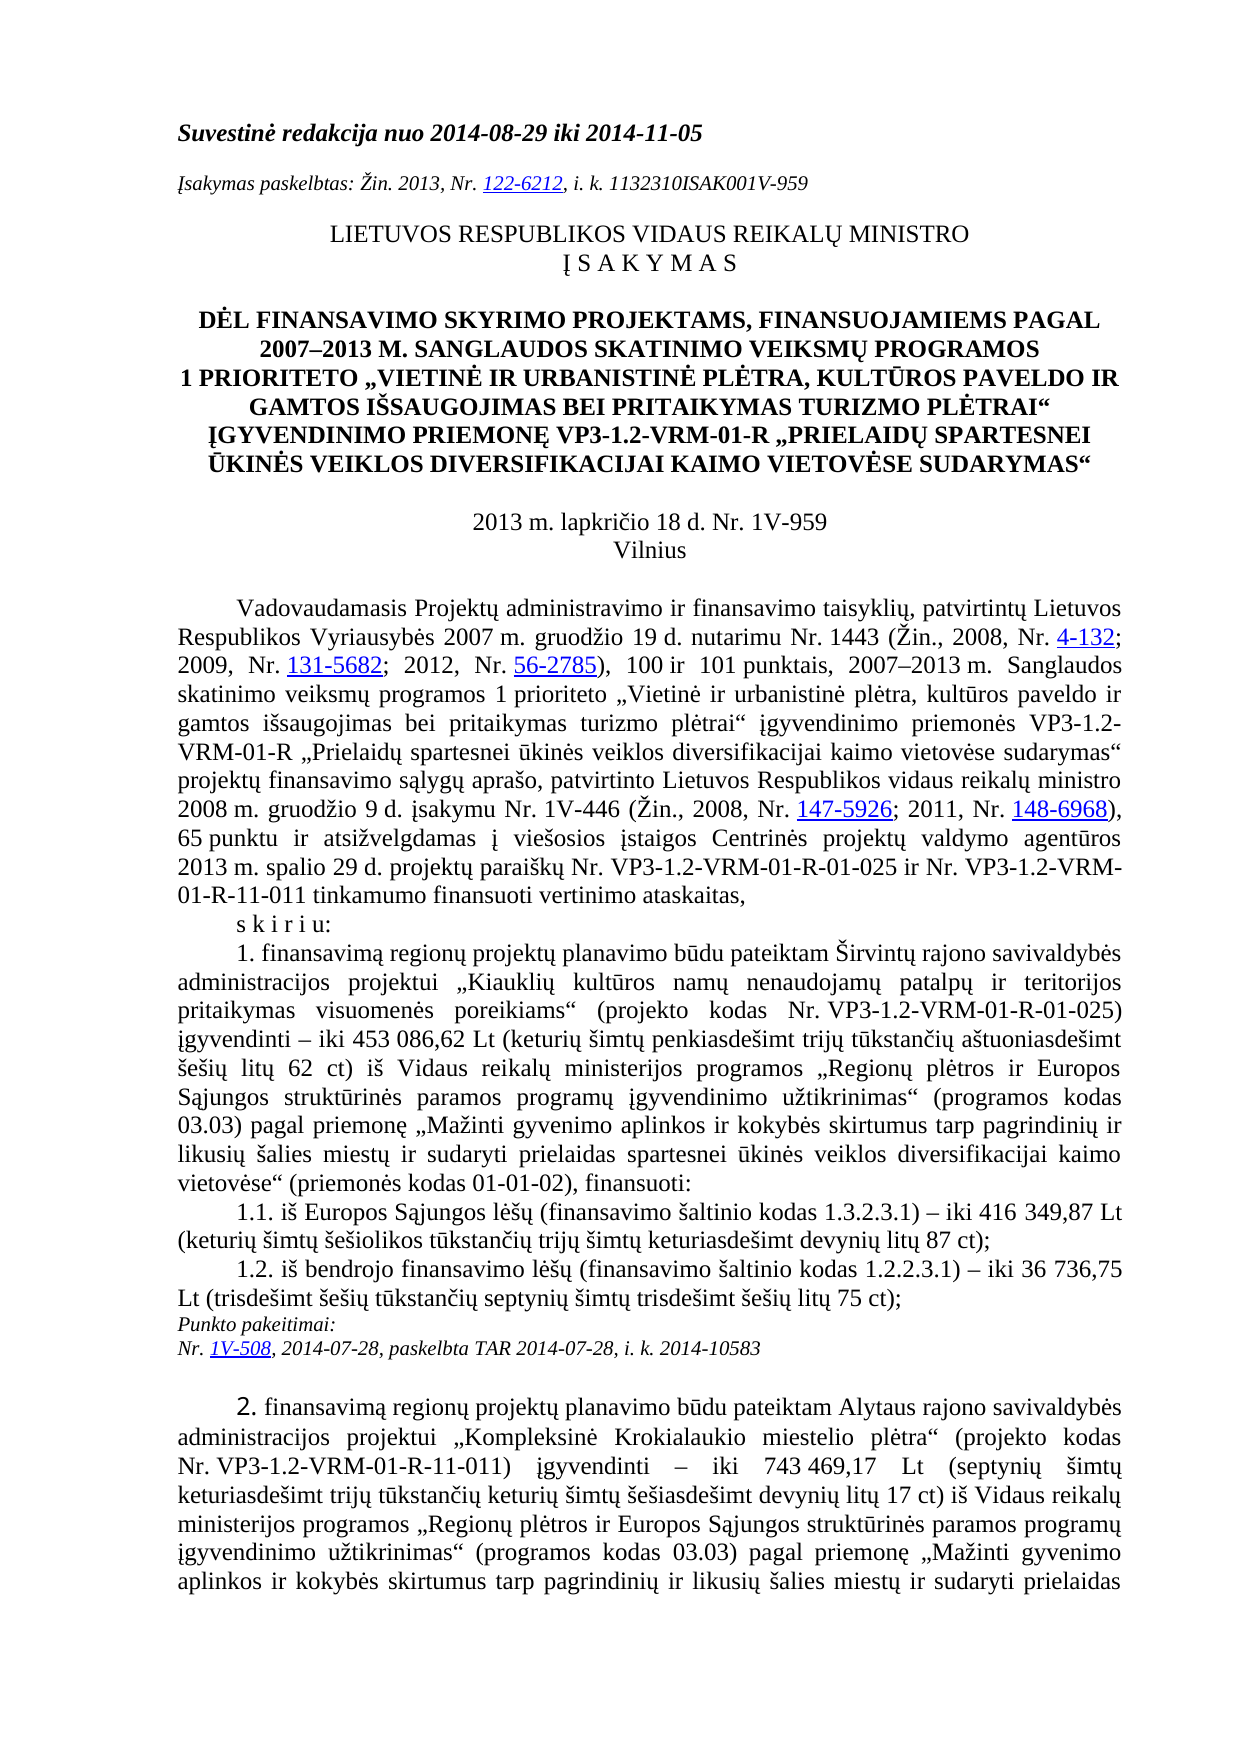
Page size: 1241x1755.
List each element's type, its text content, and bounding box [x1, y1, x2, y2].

text Nr. 1V-508, 2014-07-28, paskelbta TAR 2014-07-28, i. k. 2014-10583 [177, 1336, 1122, 1360]
text 1.2. iš bendrojo finansavimo lėšų (finansavimo šaltinio kodas 1.2.2.3.1) – iki 36 736,75 Lt (trisdešimt šešių tūkstančių septynių šimtų trisdešimt šešių litų 75 ct); [177, 1254, 1122, 1312]
text Į S A K Y M A S [177, 248, 1122, 277]
text Suvestinė redakcija nuo 2014-08-29 iki 2014-11-05 [177, 118, 1122, 147]
text 1.1. iš Europos Sąjungos lėšų (finansavimo šaltinio kodas 1.3.2.3.1) – iki 416 349,87 Lt (keturių šimtų šešiolikos tūkstančių trijų šimtų keturiasdešimt devynių litų 87 ct); [177, 1197, 1122, 1254]
text s k i r i u: [177, 909, 1122, 938]
text DĖL FINANSAVIMO SKYRIMO PROJEKTAMS, FINANSUOJAMIEMS PAGAL 2007–2013 M. SANGLAUDOS SKATINIMO veiksmų programos 1 prioriteto „VIETINĖ IR URBANISTINĖ PLĖTRA, KULTŪROS PAVELDO IR GAMTOS IŠSAUGOJIMAS BEI PRITAIKYMAS TURIZMO PLĖTRAI“ ĮGYVENDINIMO priemonĘ VP3-1.2-VRM-01-r „PRIELAIDŲ SPARTESNEI ŪKINĖS VEIKLOS DIVERSIFIKACIJAI KAIMO VIETOVĖSE SUDARYMAS“ [177, 305, 1122, 478]
text LIETUVOS RESPUBLIKOS VIDAUS REIKALŲ MINISTRO [177, 219, 1122, 248]
text 2. finansavimą regionų projektų planavimo būdu pateiktam Alytaus rajono savivaldybės administracijos projektui „Kompleksinė Krokialaukio miestelio plėtra“ (projekto kodas Nr. VP3-1.2-VRM-01-R-11-011) įgyvendinti – iki 743 469,17 Lt (septynių šimtų keturiasdešimt trijų tūkstančių keturių šimtų šešiasdešimt devynių litų 17 ct) iš Vidaus reikalų ministerijos programos „Regionų plėtros ir Europos Sąjungos struktūrinės paramos programų įgyvendinimo užtikrinimas“ (programos kodas 03.03) pagal priemonę „Mažinti gyvenimo aplinkos ir kokybės skirtumus tarp pagrindinių ir likusių šalies miestų ir sudaryti prielaidas [177, 1388, 1122, 1595]
text Punkto pakeitimai: [177, 1312, 1122, 1336]
text 1. finansavimą regionų projektų planavimo būdu pateiktam Širvintų rajono savivaldybės administracijos projektui „Kiauklių kultūros namų nenaudojamų patalpų ir teritorijos pritaikymas visuomenės poreikiams“ (projekto kodas Nr. VP3-1.2-VRM-01-R-01-025) įgyvendinti – iki 453 086,62 Lt (keturių šimtų penkiasdešimt trijų tūkstančių aštuoniasdešimt šešių litų 62 ct) iš Vidaus reikalų ministerijos programos „Regionų plėtros ir Europos Sąjungos struktūrinės paramos programų įgyvendinimo užtikrinimas“ (programos kodas 03.03) pagal priemonę „Mažinti gyvenimo aplinkos ir kokybės skirtumus tarp pagrindinių ir likusių šalies miestų ir sudaryti prielaidas spartesnei ūkinės veiklos diversifikacijai kaimo vietovėse“ (priemonės kodas 01-01-02), finansuoti: [177, 938, 1122, 1197]
text Vilnius [177, 535, 1122, 564]
text Vadovaudamasis Projektų administravimo ir finansavimo taisyklių, patvirtintų Lietuvos Respublikos Vyriausybės 2007 m. gruodžio 19 d. nutarimu Nr. 1443 (Žin., 2008, Nr. 4-132; 2009, Nr. 131-5682; 2012, Nr. 56-2785), 100 ir 101 punktais, 2007–2013 m. Sanglaudos skatinimo veiksmų programos 1 prioriteto „Vietinė ir urbanistinė plėtra, kultūros paveldo ir gamtos išsaugojimas bei pritaikymas turizmo plėtrai“ įgyvendinimo priemonės VP3-1.2-VRM-01-R „Prielaidų spartesnei ūkinės veiklos diversifikacijai kaimo vietovėse sudarymas“ projektų finansavimo sąlygų aprašo, patvirtinto Lietuvos Respublikos vidaus reikalų ministro 2008 m. gruodžio 9 d. įsakymu Nr. 1V-446 (Žin., 2008, Nr. 147-5926; 2011, Nr. 148-6968), 65 punktu ir atsižvelgdamas į viešosios įstaigos Centrinės projektų valdymo agentūros 2013 m. spalio 29 d. projektų paraiškų Nr. VP3-1.2-VRM-01-R-01-025 ir Nr. VP3-1.2-VRM-01-R-11-011 tinkamumo finansuoti vertinimo ataskaitas, [177, 593, 1122, 909]
text 2013 m. lapkričio 18 d. Nr. 1V-959 [177, 507, 1122, 535]
text Įsakymas paskelbtas: Žin. 2013, Nr. 122-6212, i. k. 1132310ISAK001V-959 [177, 171, 1122, 195]
